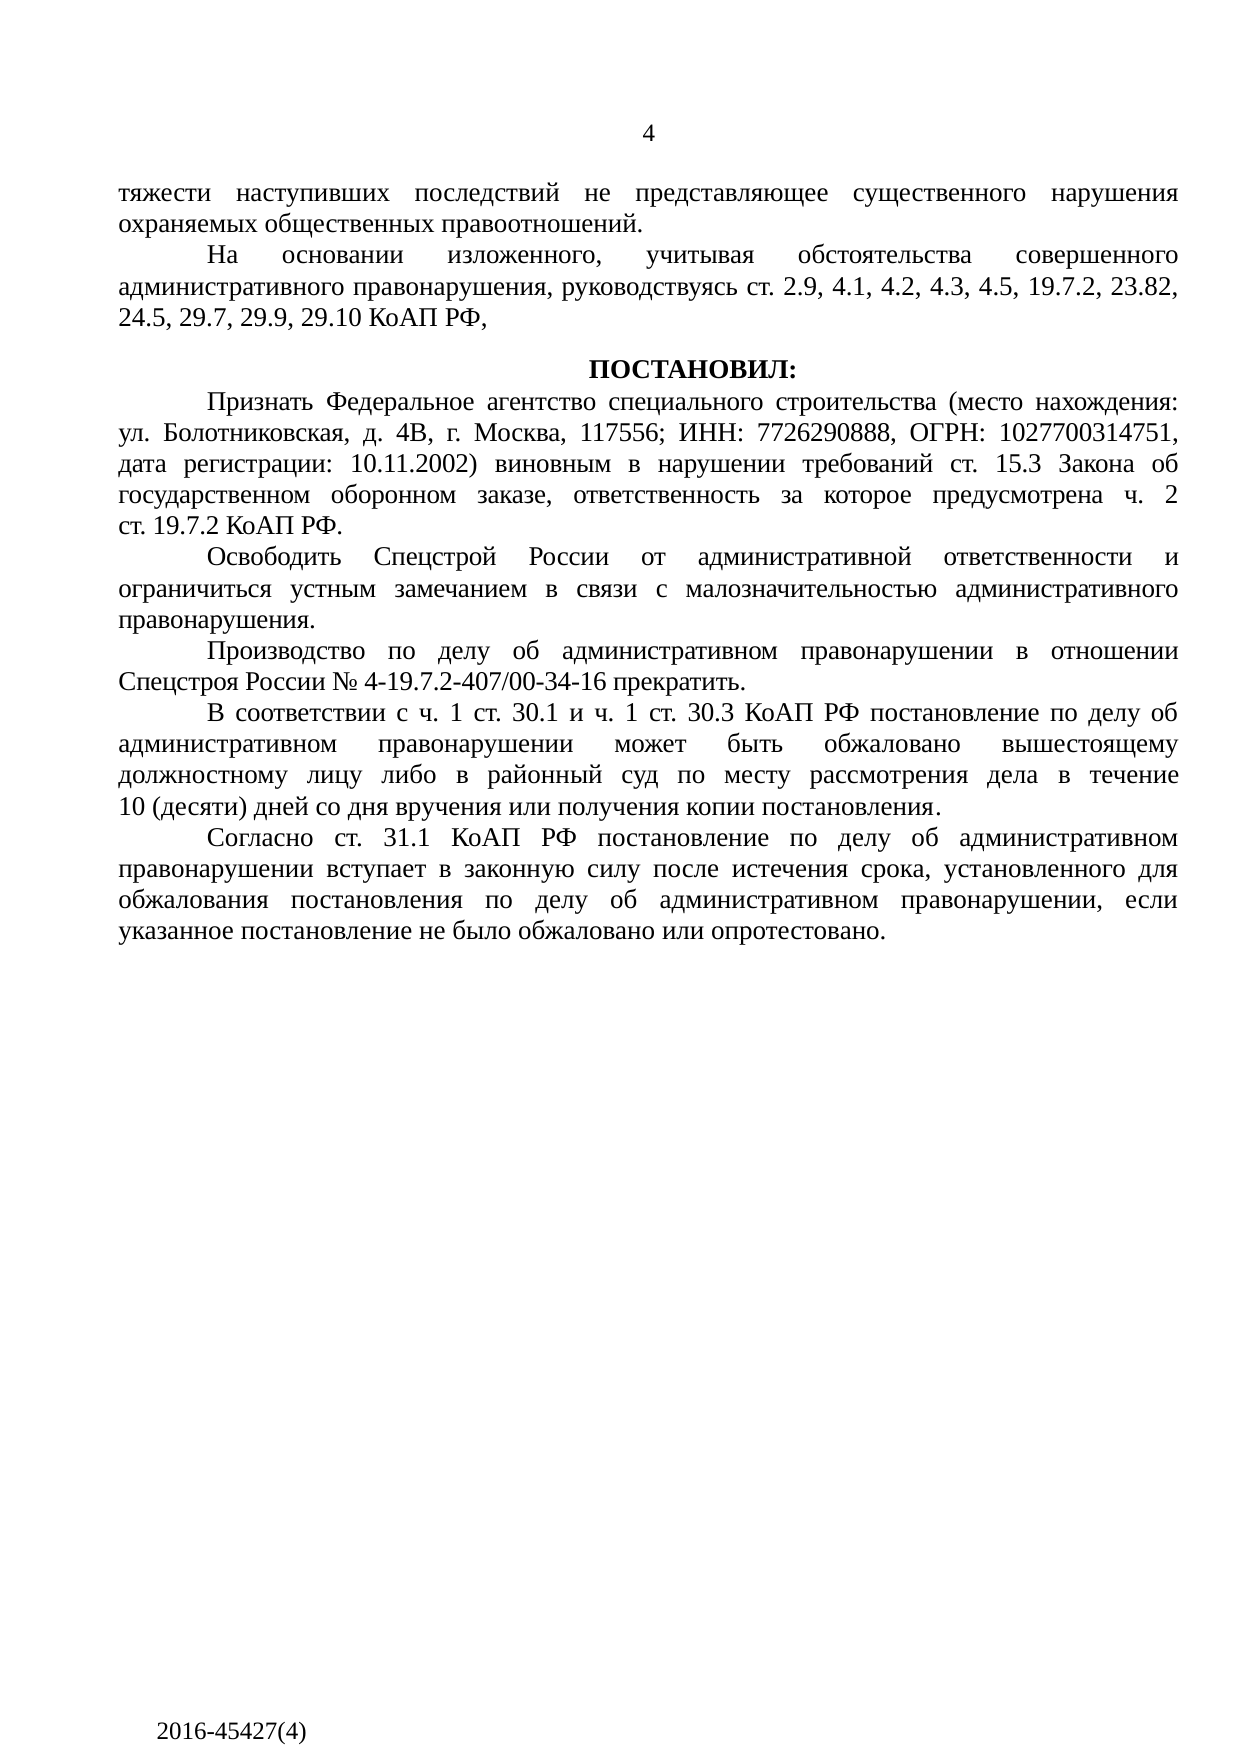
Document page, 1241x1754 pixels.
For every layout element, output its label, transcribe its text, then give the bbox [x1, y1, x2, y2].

text На основании изложенного, учитывая обстоятельства совершенного административного правонарушения, руководствуясь ст. 2.9, 4.1, 4.2, 4.3, 4.5, 19.7.2, 23.82, 24.5, 29.7, 29.9, 29.10 КоАП РФ, [118, 239, 1179, 332]
text ПОСТАНОВИЛ: [118, 354, 1179, 385]
text Признать Федеральное агентство специального строительства (место нахождения: ул. Болотниковская, д. 4В, г. Москва, 117556; ИНН: 7726290888, ОГРН: 1027700314751, дата регистрации: 10.11.2002) виновным в нарушении требований ст. 15.3 Закона об государственном оборонном заказе, ответственность за которое предусмотрена ч. 2 ст. 19.7.2 КоАП РФ. [118, 385, 1179, 541]
text тяжести наступивших последствий не представляющее существенного нарушения охраняемых общественных правоотношений. [118, 176, 1179, 239]
text Освободить Спецстрой России от административной ответственности и ограничиться устным замечанием в связи с малозначительностью административного правонарушения. [118, 541, 1179, 634]
text Согласно ст. 31.1 КоАП РФ постановление по делу об административном правонарушении вступает в законную силу после истечения срока, установленного для обжалования постановления по делу об административном правонарушении, если указанное постановление не было обжаловано или опротестовано. [118, 821, 1179, 945]
text Производство по делу об административном правонарушении в отношении Спецстроя России № 4-19.7.2-407/00-34-16 прекратить. [118, 634, 1179, 696]
text В соответствии с ч. 1 ст. 30.1 и ч. 1 ст. 30.3 КоАП РФ постановление по делу об административном правонарушении может быть обжаловано вышестоящему должностному лицу либо в районный суд по месту рассмотрения дела в течение 10 (десяти) дней со дня вручения или получения копии постановления. [118, 696, 1179, 821]
